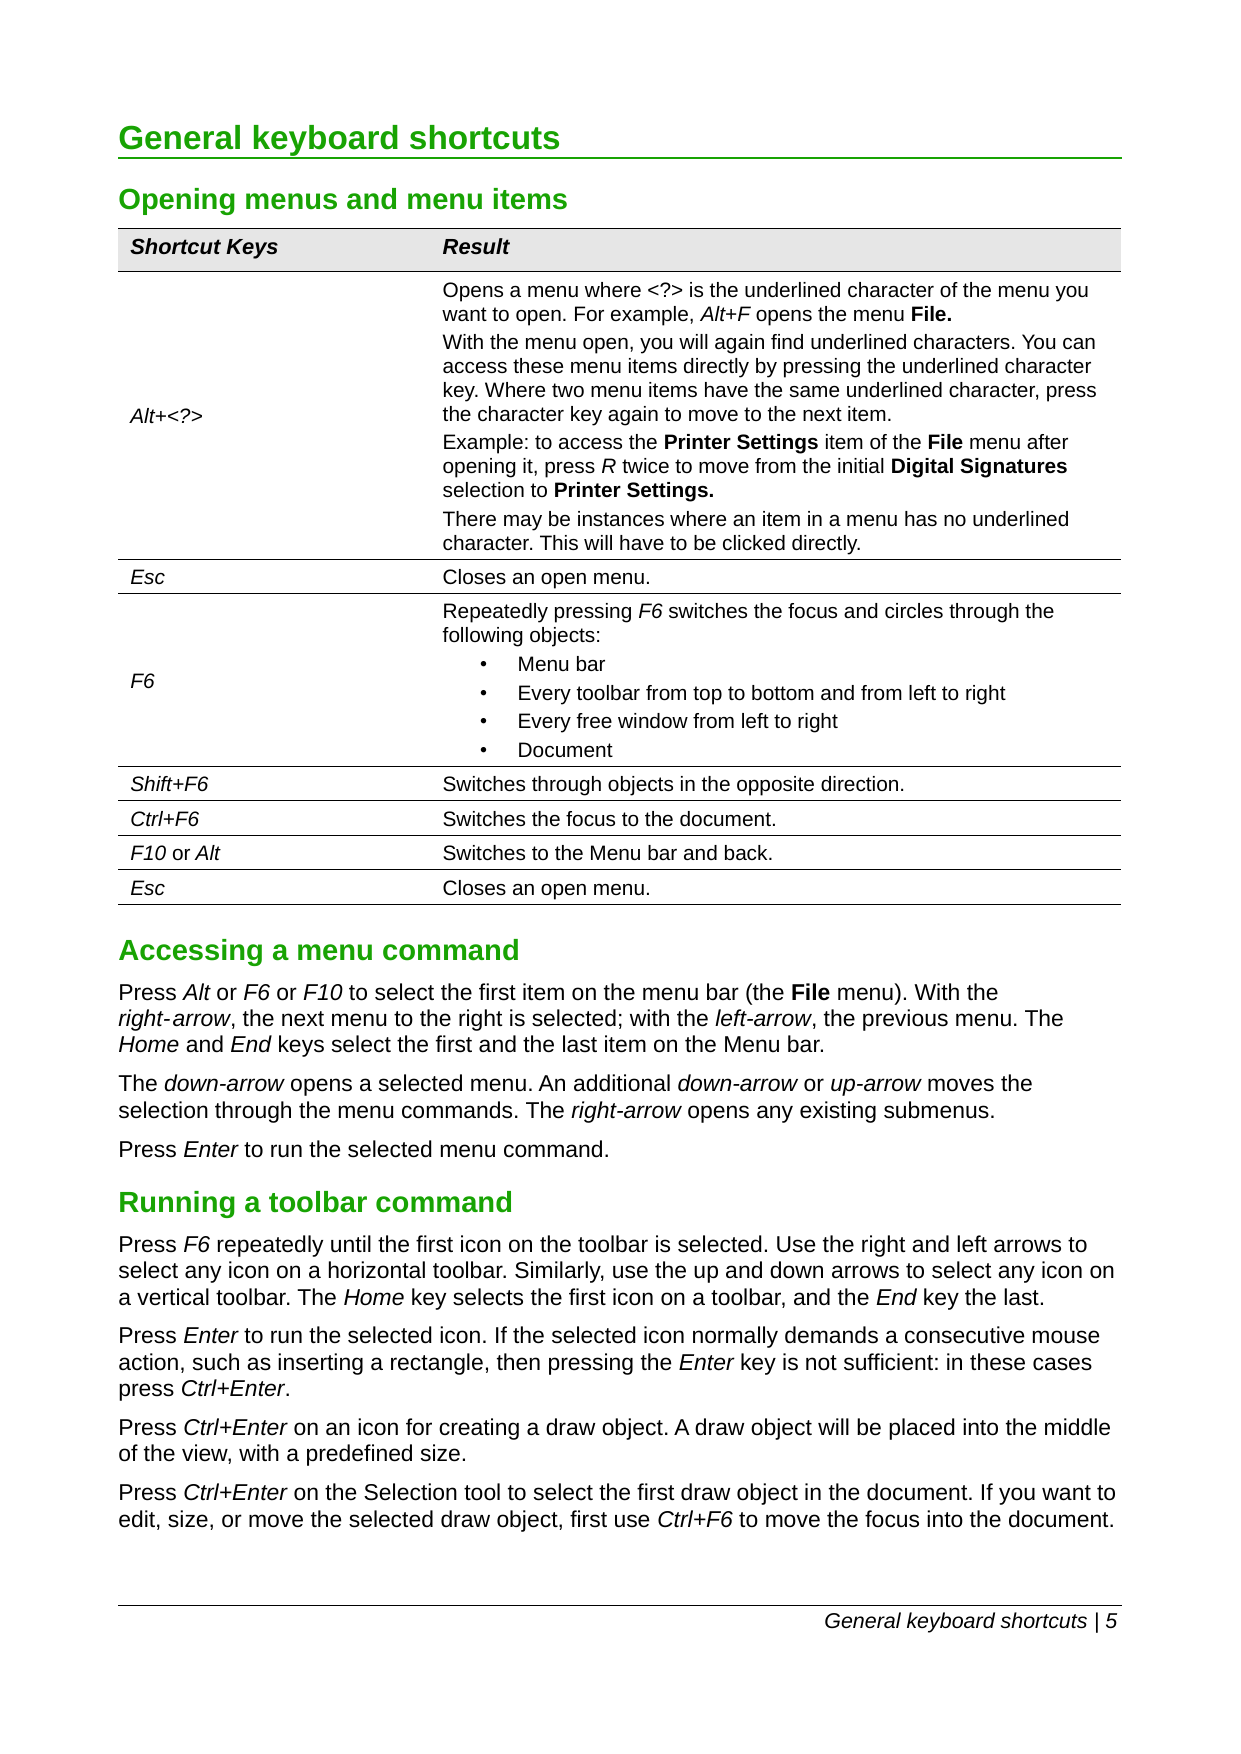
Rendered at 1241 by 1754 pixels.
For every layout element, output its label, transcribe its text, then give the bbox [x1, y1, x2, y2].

text Press Enter to run the selected menu command. [118, 1136, 1122, 1162]
table_cell Switches the focus to the document. [430, 801, 1121, 835]
table_header Shortcut Keys [118, 229, 430, 271]
subtitle General keyboard shortcuts [118, 118, 1122, 157]
subtitle Running a toolbar command [118, 1186, 1122, 1219]
text Press Ctrl+Enter on an icon for creating a draw object. A draw object will be placed into the middle of the view, with a predefined size. [118, 1414, 1122, 1467]
table_cell Switches through objects in the opposite direction. [430, 767, 1121, 800]
table_cell Shift+F6 [118, 767, 430, 800]
text Press Alt or F6 or F10 to select the first item on the menu bar (the File menu). With the right‑arrow, the next menu to the right is selected; with the left-arrow, the previous menu. The Home and End keys select the first and the last item on the Menu bar. [118, 979, 1122, 1058]
table_cell Closes an open menu. [430, 560, 1121, 593]
table_cell Esc [118, 560, 430, 593]
text Press F6 repeatedly until the first icon on the toolbar is selected. Use the right and left arrows to select any icon on a horizontal toolbar. Similarly, use the up and down arrows to select any icon on a vertical toolbar. The Home key selects the first icon on a toolbar, and the End key the last. [118, 1231, 1122, 1310]
table_cell F6 [118, 594, 430, 766]
table_cell Closes an open menu. [430, 870, 1121, 904]
table_cell Opens a menu where <?> is the underlined character of the menu you want to open. For example, Alt+F opens the menu File. With the menu open, you will again find underlined characters. You can access these menu items directly by pressing the underlined character key. Where two menu items have the same underlined character, press the character key again to move to the next item. Example: to access the Printer Settings item of the File menu after opening it, press R twice to move from the initial Digital Signatures selection to Printer Settings. There may be instances where an item in a menu has no underlined character. This will have to be clicked directly. [430, 272, 1121, 559]
subtitle Accessing a menu command [118, 933, 1122, 967]
text Press Enter to run the selected icon. If the selected icon normally demands a consecutive mouse action, such as inserting a rectangle, then pressing the Enter key is not sufficient: in these cases press Ctrl+Enter. [118, 1322, 1122, 1401]
table_header Result [430, 229, 1121, 271]
table_cell F10 or Alt [118, 836, 430, 869]
table_cell Repeatedly pressing F6 switches the focus and circles through the following objects: Menu bar Every toolbar from top to bottom and from left to right Every free window from left to right Document [430, 594, 1121, 766]
table_cell Ctrl+F6 [118, 801, 430, 835]
table_cell Alt+<?> [118, 272, 430, 559]
table_cell Switches to the Menu bar and back. [430, 836, 1121, 869]
text The down-arrow opens a selected menu. An additional down-arrow or up-arrow moves the selection through the menu commands. The right-arrow opens any existing submenus. [118, 1070, 1122, 1123]
table_cell Esc [118, 870, 430, 904]
subtitle Opening menus and menu items [118, 182, 1122, 216]
text Press Ctrl+Enter on the Selection tool to select the first draw object in the document. If you want to edit, size, or move the selected draw object, first use Ctrl+F6 to move the focus into the document. [118, 1479, 1122, 1532]
